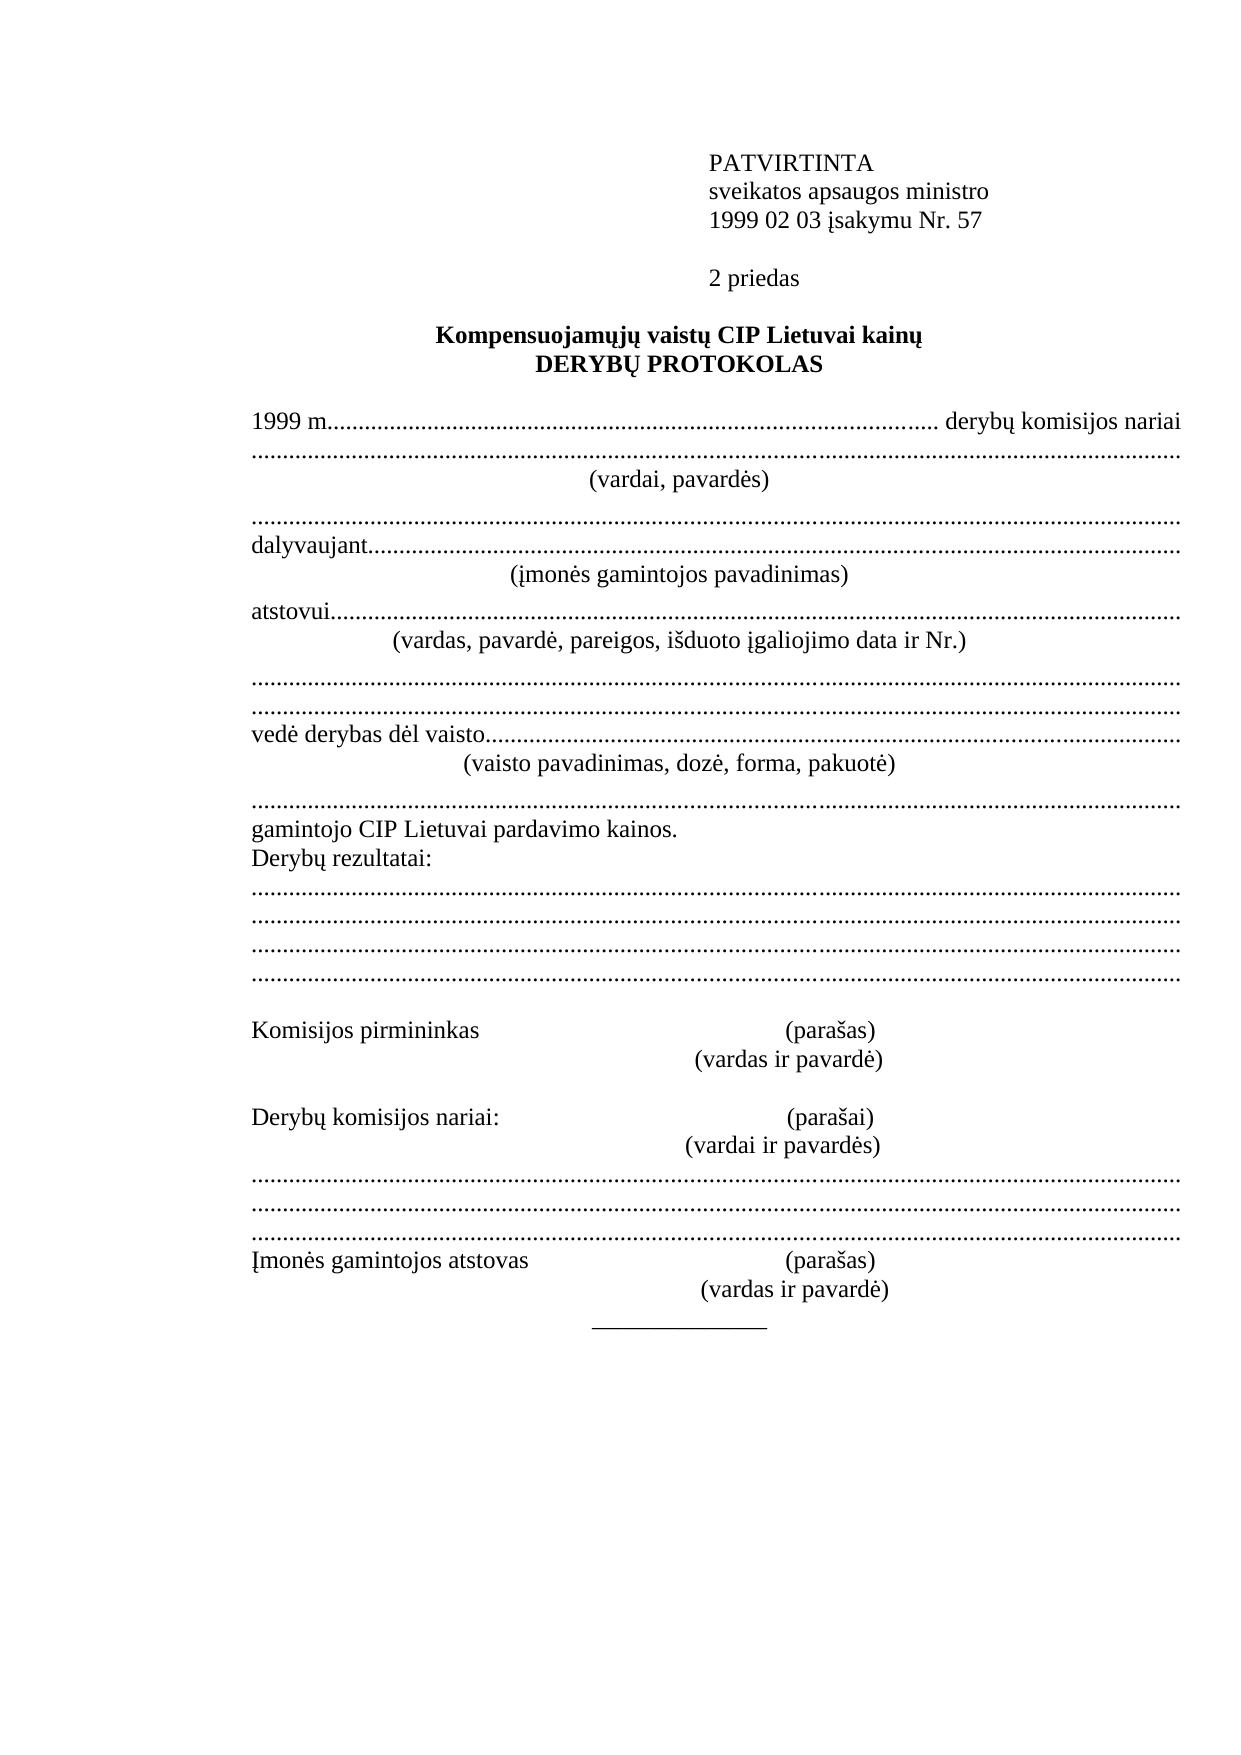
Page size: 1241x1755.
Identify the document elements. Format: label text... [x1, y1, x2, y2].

text .......................................................... [177, 435, 1181, 464]
text .......................................................... [177, 691, 1181, 719]
text (įmonės gamintojos pavadinimas) [177, 559, 1181, 596]
text atstovui ............................................. [177, 596, 1181, 625]
text DERYBŲ PROTOKOLAS [177, 349, 1181, 378]
text (vardas, pavardė, pareigos, išduoto įgaliojimo data ir Nr.) [177, 625, 1181, 662]
text .......................................................... [177, 1217, 1181, 1246]
text vedė derybas dėl vaisto ................... [177, 719, 1181, 748]
text .......................................................... [177, 929, 1181, 958]
text .......................................................... [177, 1188, 1181, 1217]
text ______________ [177, 1303, 1181, 1332]
text .......................................................... [177, 872, 1181, 901]
text (vardas ir pavardė) [177, 1044, 1181, 1073]
text .......................................................... [177, 786, 1181, 814]
text Derybų komisijos nariai: (parašai) [177, 1102, 1181, 1131]
text (vaisto pavadinimas, dozė, forma, pakuotė) [177, 748, 1181, 786]
text (vardai, pavardės) [177, 464, 1181, 501]
text .......................................................... [177, 501, 1181, 530]
text 2 priedas [177, 263, 1181, 291]
text .......................................................... [177, 901, 1181, 929]
text .......................................................... [177, 958, 1181, 987]
text Derybų rezultatai: [177, 843, 1181, 872]
text sveikatos apsaugos ministro [177, 176, 1181, 205]
text (vardas ir pavardė) [177, 1274, 1181, 1303]
text dalyvaujant ....................................... [177, 530, 1181, 559]
text .......................................................... [177, 1159, 1181, 1188]
text (vardai ir pavardės) [177, 1131, 1181, 1159]
text .......................................................... [177, 662, 1181, 691]
text 1999 m ..... derybų komisijos nariai [177, 406, 1181, 435]
text 1999 02 03 įsakymu Nr. 57 [177, 205, 1181, 234]
text PATVIRTINTA [177, 148, 1181, 176]
text Įmonės gamintojos atstovas (parašas) [177, 1246, 1181, 1274]
text Kompensuojamųjų vaistų CIP Lietuvai kainų [177, 320, 1181, 349]
text gamintojo CIP Lietuvai pardavimo kainos. [177, 814, 1181, 843]
text Komisijos pirmininkas (parašas) [177, 1016, 1181, 1044]
